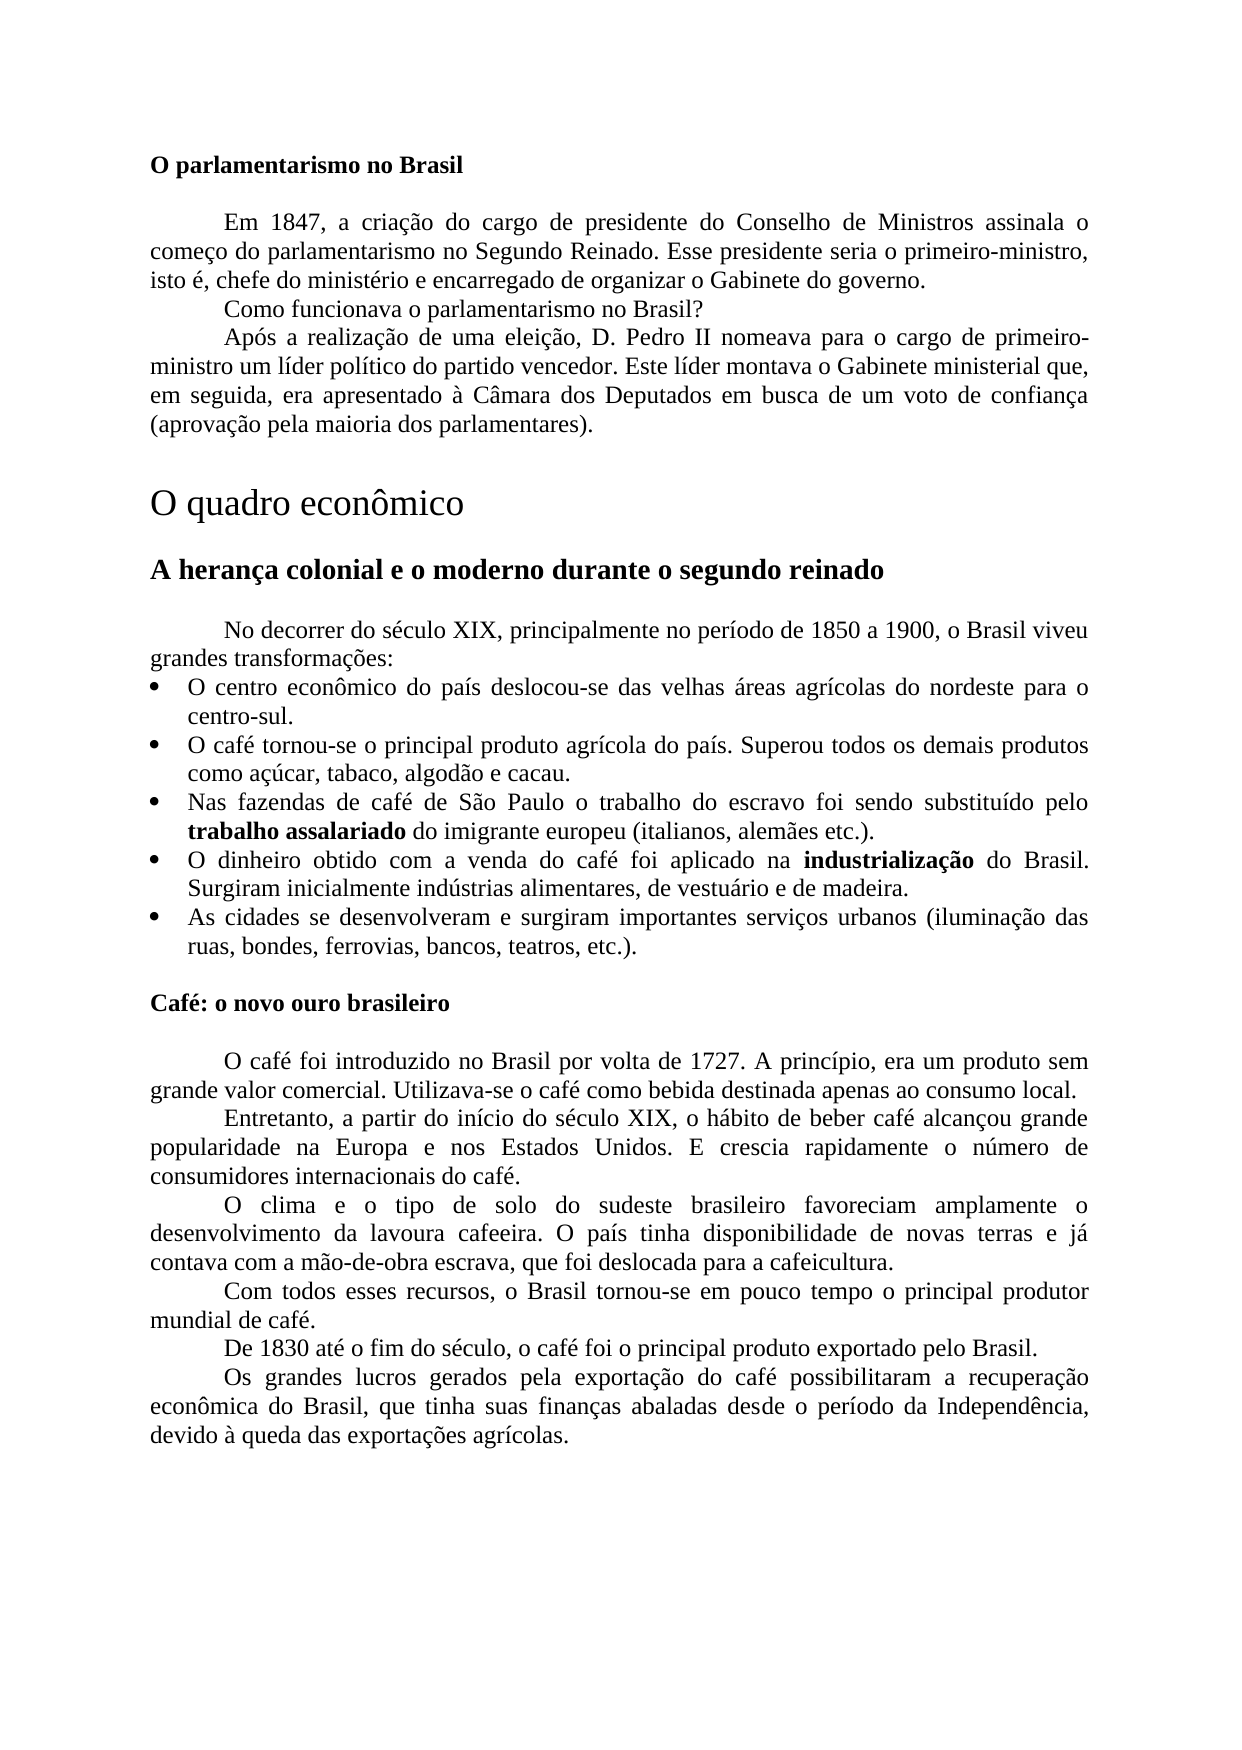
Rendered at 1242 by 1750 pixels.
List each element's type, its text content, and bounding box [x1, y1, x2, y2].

text Em 1847, a criação do cargo de presidente do Conselho de Ministros assinala o começo do parlamentarismo no Segundo Reinado. Esse presidente seria o primeiro-ministro, isto é, che­fe do ministério e encarregado de organizar o Gabinete do governo. [150, 207, 1089, 294]
text Como funcionava o parlamentarismo no Brasil? [150, 294, 1089, 322]
text De 1830 até o fim do século, o café foi o principal produto exportado pelo Brasil. [150, 1333, 1089, 1362]
list O centro econômico do país deslocou-se das velhas áreas agrícolas do nordeste para o centro-sul. [150, 672, 1089, 730]
text O clima e o tipo de solo do sudeste brasileiro favoreciam amplamente o desenvolvimento da lavoura cafeeira. O país tinha disponibilidade de novas terras e já contava com a mão-de-obra escrava, que foi deslocada para a cafeicultura. [150, 1190, 1089, 1276]
text Entretanto, a partir do início do século XIX, o hábito de beber café alcançou grande popularidade na Europa e nos Estados Unidos. E crescia rapidamente o número de consumidores in­ternacionais do café. [150, 1103, 1089, 1190]
list O café tornou-se o principal produto agrícola do país. Superou todos os demais produtos como açúcar, tabaco, algodão e cacau. [150, 730, 1089, 787]
list O dinheiro obtido com a venda do café foi aplicado na industrialização do Brasil. Surgiram inicialmente indústrias alimentares, de vestuário e de madeira. [150, 845, 1089, 902]
text Após a realização de uma eleição, D. Pe­dro II nomeava para o cargo de primeiro-ministro um líder político do partido vencedor. Este líder montava o Gabinete ministerial que, em seguida, era apresentado à Câmara dos Deputados em busca de um voto de confiança (aprovação pela maioria dos parlamentares). ­ [150, 322, 1089, 437]
text O café foi introduzido no Brasil por volta de 1727. A princípio, era um produto sem grande valor comercial. Utilizava-se o café como bebida destinada apenas ao consumo local. [150, 1046, 1089, 1103]
text Os grandes lucros gerados pela exportação do café possibilitaram a recuperação econômica do Brasil, que tinha suas finanças abaladas des­de o período da Independência, devido à queda das exportações agrícolas. [150, 1362, 1089, 1448]
subtitle O parlamentarismo no Brasil [150, 150, 1089, 179]
list Nas fazendas de café de São Paulo o trabalho do escravo foi sendo substituído pelo trabalho assalariado do imigrante europeu (italianos, alemães etc.). [150, 787, 1089, 845]
subtitle Café: o novo ouro brasileiro [150, 988, 1089, 1017]
subtitle O quadro econômico [150, 481, 1089, 524]
subtitle A herança colonial e o moderno durante o segundo reinado [150, 552, 1089, 586]
text No decorrer do século XIX, principalmente no período de 1850 a 1900, o Brasil viveu grandes transformações: [150, 615, 1089, 672]
text Com todos esses recursos, o Brasil tornou-se em pouco tempo o principal produtor mundial de café. [150, 1276, 1089, 1333]
list As cidades se desenvolveram e surgiram importantes serviços urbanos (iluminação das ruas, bondes, ferrovias, bancos, teatros, etc.). [150, 902, 1089, 960]
